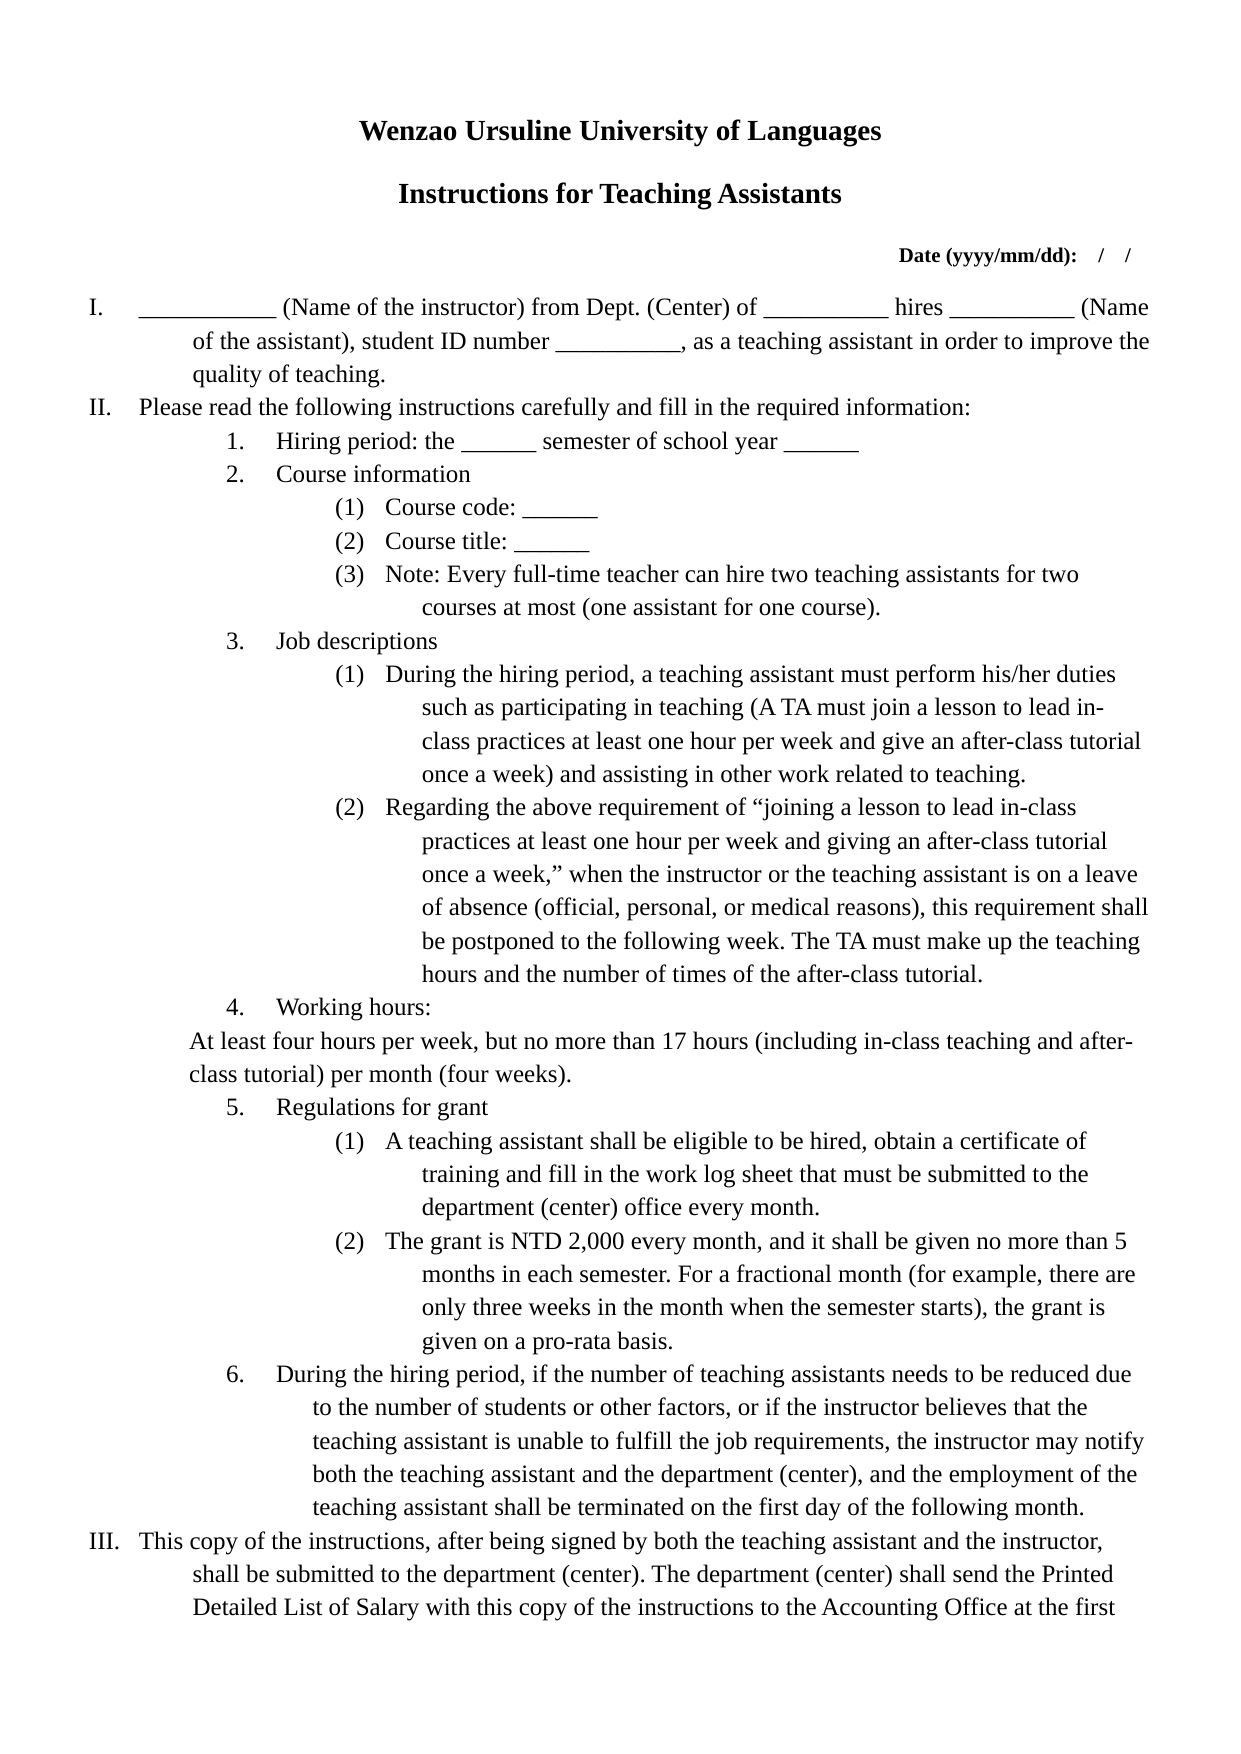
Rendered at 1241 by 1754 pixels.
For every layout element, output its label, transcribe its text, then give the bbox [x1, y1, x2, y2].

list Please read the following instructions carefully and fill in the required information: [89, 388, 1152, 421]
list Working hours: [226, 988, 1152, 1021]
list Course title: ______ [335, 521, 1152, 554]
list Course information [226, 454, 1152, 488]
list Job descriptions [226, 621, 1152, 654]
list This copy of the instructions, after being signed by both the teaching assistant and the instructor, shall be submitted to the department (center). The department (center) shall send the Printed Detailed List of Salary with this copy of the instructions to the Accounting Office at the first [89, 1521, 1152, 1621]
list ___________ (Name of the instructor) from Dept. (Center) of __________ hires __________ (Name of the assistant), student ID number __________, as a teaching assistant in order to improve the quality of teaching. [89, 288, 1152, 388]
list During the hiring period, a teaching assistant must perform his/her duties such as participating in teaching (A TA must join a lesson to lead in-class practices at least one hour per week and give an after-class tutorial once a week) and assisting in other work related to teaching. [335, 654, 1152, 788]
list Regarding the above requirement of “joining a lesson to lead in-class practices at least one hour per week and giving an after-class tutorial once a week,” when the instructor or the teaching assistant is on a leave of absence (official, personal, or medical reasons), this requirement shall be postponed to the following week. The TA must make up the teaching hours and the number of times of the after-class tutorial. [335, 788, 1152, 988]
list During the hiring period, if the number of teaching assistants needs to be reduced due to the number of students or other factors, or if the instructor believes that the teaching assistant is unable to fulfill the job requirements, the instructor may notify both the teaching assistant and the department (center), and the employment of the teaching assistant shall be terminated on the first day of the following month. [226, 1354, 1152, 1521]
text Wenzao Ursuline University of Languages [89, 88, 1152, 151]
list The grant is NTD 2,000 every month, and it shall be given no more than 5 months in each semester. For a fractional month (for example, there are only three weeks in the month when the semester starts), the grant is given on a pro-rata basis. [335, 1221, 1152, 1354]
list Regulations for grant [226, 1088, 1152, 1121]
list Course code: ______ [335, 488, 1152, 521]
list Hiring period: the ______ semester of school year ______ [226, 421, 1152, 454]
text At least four hours per week, but no more than 17 hours (including in-class teaching and after-class tutorial) per month (four weeks). [189, 1021, 1152, 1088]
list A teaching assistant shall be eligible to be hired, obtain a certificate of training and fill in the work log sheet that must be submitted to the department (center) office every month. [335, 1121, 1152, 1221]
text Instructions for Teaching Assistants [89, 151, 1152, 213]
text Date (yyyy/mm/dd): / / [89, 213, 1152, 276]
list Note: Every full-time teacher can hire two teaching assistants for two courses at most (one assistant for one course). [335, 554, 1152, 621]
